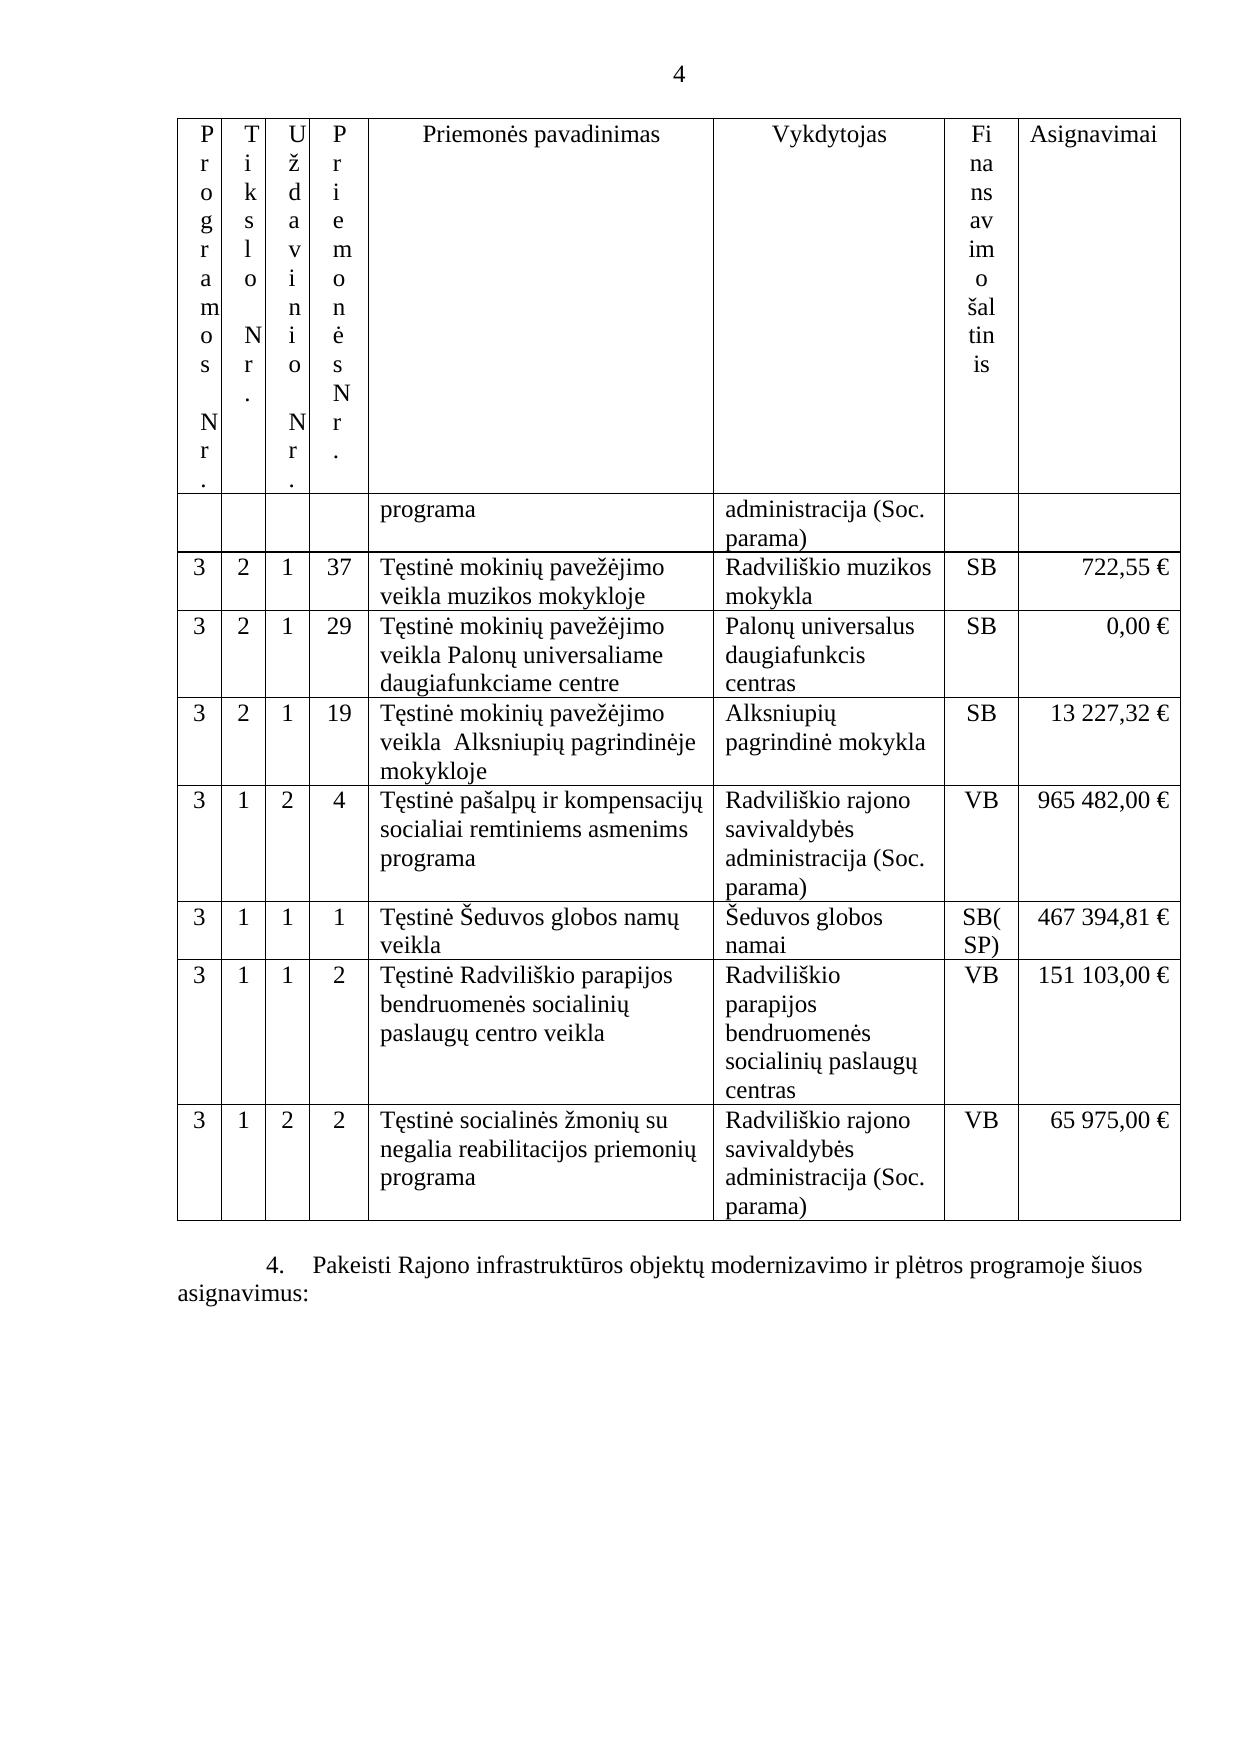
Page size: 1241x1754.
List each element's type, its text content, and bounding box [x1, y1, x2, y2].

table_header Tikslo Nr. [222, 119, 265, 493]
table_cell 1 [222, 902, 265, 959]
table_cell Alksniupių pagrindinė mokykla [714, 698, 944, 784]
table_cell 965 482,00 € [1019, 786, 1180, 901]
table_cell Tęstinė socialinės žmonių su negalia reabilitacijos priemonių programa [369, 1105, 713, 1220]
table_cell 1 [266, 553, 309, 610]
table_cell Radviliškio rajono savivaldybės administracija (Soc. parama) [714, 786, 944, 901]
table_header Uždavinio Nr. [266, 119, 309, 493]
table_cell 2 [222, 698, 265, 784]
table_cell 2 [310, 1105, 368, 1220]
table_cell 2 [222, 611, 265, 697]
table_cell 1 [222, 960, 265, 1104]
table_cell Tęstinė pašalpų ir kompensacijų socialiai remtiniems asmenims programa [369, 786, 713, 901]
table_cell 1 [222, 786, 265, 901]
table_cell 65 975,00 € [1019, 1105, 1180, 1220]
table_header Asignavimai [1019, 119, 1180, 493]
table_cell programa [369, 494, 713, 551]
table_cell 2 [310, 960, 368, 1104]
table_cell Tęstinė Šeduvos globos namų veikla [369, 902, 713, 959]
table_cell Tęstinė mokinių pavežėjimo veikla Palonų universaliame daugiafunkciame centre [369, 611, 713, 697]
table_cell 3 [178, 902, 221, 959]
table_cell 1 [266, 611, 309, 697]
table_cell [266, 494, 309, 551]
table_cell 3 [178, 611, 221, 697]
table_cell Tęstinė mokinių pavežėjimo veikla muzikos mokykloje [369, 553, 713, 610]
table_header Priemonės Nr. [310, 119, 368, 493]
table_cell 2 [222, 553, 265, 610]
table_cell [1019, 494, 1180, 551]
table_header Programos Nr. [178, 119, 221, 493]
table_cell 1 [266, 902, 309, 959]
table_cell 3 [178, 1105, 221, 1220]
table_cell 722,55 € [1019, 553, 1180, 610]
table_cell 3 [178, 786, 221, 901]
table_cell 151 103,00 € [1019, 960, 1180, 1104]
table_cell Tęstinė mokinių pavežėjimo veikla Alksniupių pagrindinėje mokykloje [369, 698, 713, 784]
table_cell 1 [266, 960, 309, 1104]
table_cell Radviliškio parapijos bendruomenės socialinių paslaugų centras [714, 960, 944, 1104]
table_cell Palonų universalus daugiafunkcis centras [714, 611, 944, 697]
table_cell [222, 494, 265, 551]
table_cell 1 [310, 902, 368, 959]
table_cell 4 [310, 786, 368, 901]
table_cell Radviliškio muzikos mokykla [714, 553, 944, 610]
table_cell 3 [178, 960, 221, 1104]
table_cell [945, 494, 1018, 551]
table_cell [178, 494, 221, 551]
table_cell 19 [310, 698, 368, 784]
table_cell 3 [178, 553, 221, 610]
table_cell 29 [310, 611, 368, 697]
table_cell 13 227,32 € [1019, 698, 1180, 784]
table_cell 37 [310, 553, 368, 610]
table_header Vykdytojas [714, 119, 944, 493]
table_cell Tęstinė Radviliškio parapijos bendruomenės socialinių paslaugų centro veikla [369, 960, 713, 1104]
table_cell SB [945, 698, 1018, 784]
table_cell Radviliškio rajono savivaldybės administracija (Soc. parama) [714, 1105, 944, 1220]
table_cell VB [945, 786, 1018, 901]
table_cell [310, 494, 368, 551]
table_cell 3 [178, 698, 221, 784]
table_cell 2 [266, 786, 309, 901]
table_cell Šeduvos globos namai [714, 902, 944, 959]
table_header Priemonės pavadinimas [369, 119, 713, 493]
table_cell 1 [266, 698, 309, 784]
table_cell administracija (Soc. parama) [714, 494, 944, 551]
table_cell SB [945, 553, 1018, 610]
table_header Finansavimo šaltinis [945, 119, 1018, 493]
table_cell VB [945, 1105, 1018, 1220]
table_cell SB [945, 611, 1018, 697]
text 4. Pakeisti Rajono infrastruktūros objektų modernizavimo ir plėtros programoje šiuos asignavimus: [177, 1250, 1181, 1307]
table_cell 2 [266, 1105, 309, 1220]
table_cell VB [945, 960, 1018, 1104]
table_cell 0,00 € [1019, 611, 1180, 697]
table_cell SB(SP) [945, 902, 1018, 959]
table_cell 1 [222, 1105, 265, 1220]
table_cell 467 394,81 € [1019, 902, 1180, 959]
